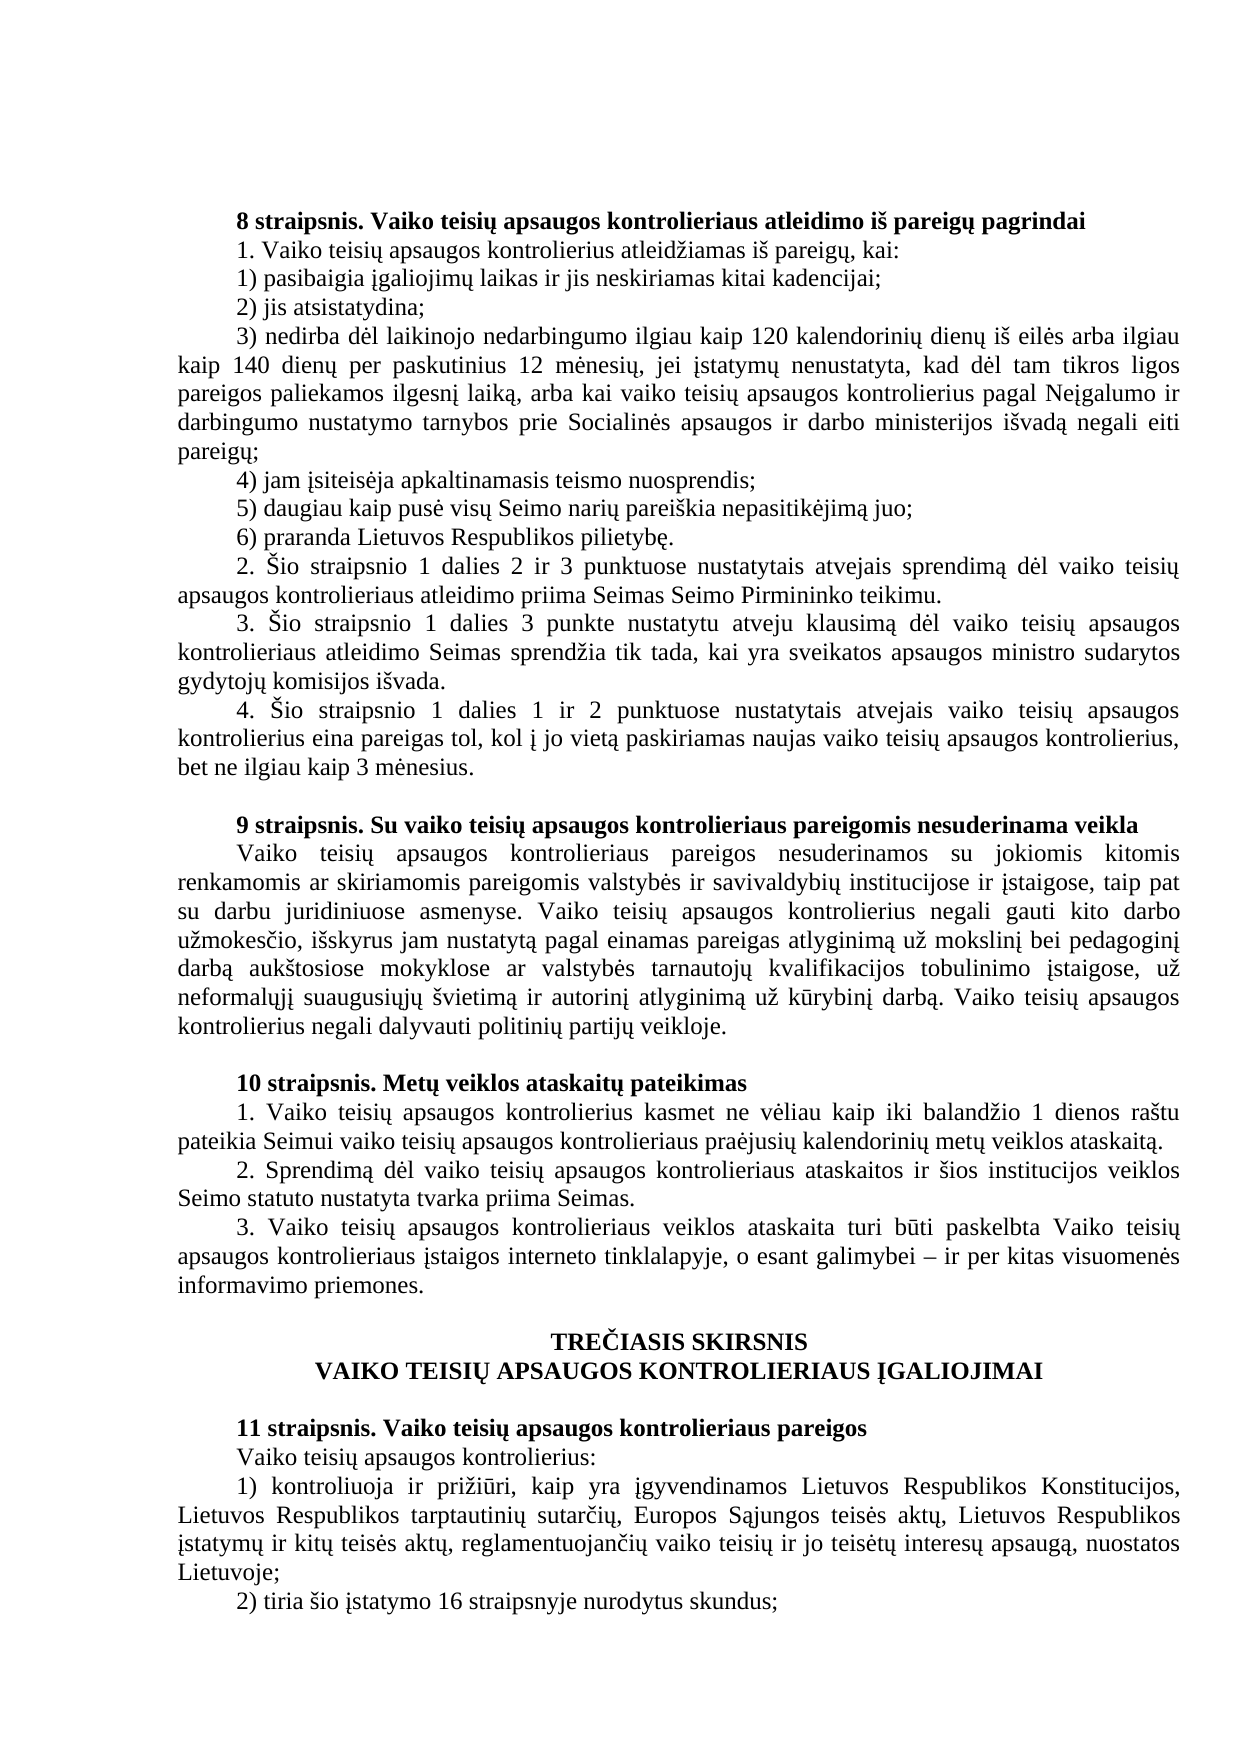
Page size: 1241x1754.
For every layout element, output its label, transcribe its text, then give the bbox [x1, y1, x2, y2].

text Vaiko teisių apsaugos kontrolieriaus pareigos nesuderinamos su jokiomis kitomis renkamomis ar skiriamomis pareigomis valstybės ir savivaldybių institucijose ir įstaigose, taip pat su darbu juridiniuose asmenyse. Vaiko teisių apsaugos kontrolierius negali gauti kito darbo užmokesčio, išskyrus jam nustatytą pagal einamas pareigas atlyginimą už mokslinį bei pedagoginį darbą aukštosiose mokyklose ar valstybės tarnautojų kvalifikacijos tobulinimo įstaigose, už neformalųjį suaugusiųjų švietimą ir autorinį atlyginimą už kūrybinį darbą. Vaiko teisių apsaugos kontrolierius negali dalyvauti politinių partijų veikloje. [177, 838, 1181, 1040]
text 4. Šio straipsnio 1 dalies 1 ir 2 punktuose nustatytais atvejais vaiko teisių apsaugos kontrolierius eina pareigas tol, kol į jo vietą paskiriamas naujas vaiko teisių apsaugos kontrolierius, bet ne ilgiau kaip 3 mėnesius. [177, 695, 1181, 781]
text TREČIASIS SKIRSNIS [177, 1327, 1181, 1356]
text 1. Vaiko teisių apsaugos kontrolierius kasmet ne vėliau kaip iki balandžio 1 dienos raštu pateikia Seimui vaiko teisių apsaugos kontrolieriaus praėjusių kalendorinių metų veiklos ataskaitą. [177, 1097, 1181, 1155]
text 9 straipsnis. Su vaiko teisių apsaugos kontrolieriaus pareigomis nesuderinama veikla [236, 810, 1181, 838]
text 3. Vaiko teisių apsaugos kontrolieriaus veiklos ataskaita turi būti paskelbta Vaiko teisių apsaugos kontrolieriaus įstaigos interneto tinklalapyje, o esant galimybei – ir per kitas visuomenės informavimo priemones. [177, 1212, 1181, 1298]
text Vaiko teisių apsaugos kontrolierius: [177, 1442, 1181, 1471]
text 2) jis atsistatydina; [177, 292, 1181, 321]
text 1) kontroliuoja ir prižiūri, kaip yra įgyvendinamos Lietuvos Respublikos Konstitucijos, Lietuvos Respublikos tarptautinių sutarčių, Europos Sąjungos teisės aktų, Lietuvos Respublikos įstatymų ir kitų teisės aktų, reglamentuojančių vaiko teisių ir jo teisėtų interesų apsaugą, nuostatos Lietuvoje; [177, 1471, 1181, 1586]
text 1. Vaiko teisių apsaugos kontrolierius atleidžiamas iš pareigų, kai: [177, 235, 1181, 263]
text 5) daugiau kaip pusė visų Seimo narių pareiškia nepasitikėjimą juo; [177, 493, 1181, 522]
text 1) pasibaigia įgaliojimų laikas ir jis neskiriamas kitai kadencijai; [177, 263, 1181, 292]
text 2. Sprendimą dėl vaiko teisių apsaugos kontrolieriaus ataskaitos ir šios institucijos veiklos Seimo statuto nustatyta tvarka priima Seimas. [177, 1155, 1181, 1212]
text 10 straipsnis. Metų veiklos ataskaitų pateikimas [177, 1068, 1181, 1097]
text 11 straipsnis. Vaiko teisių apsaugos kontrolieriaus pareigos [177, 1413, 1181, 1442]
text 3. Šio straipsnio 1 dalies 3 punkte nustatytu atveju klausimą dėl vaiko teisių apsaugos kontrolieriaus atleidimo Seimas sprendžia tik tada, kai yra sveikatos apsaugos ministro sudarytos gydytojų komisijos išvada. [177, 608, 1181, 695]
text 8 straipsnis. Vaiko teisių apsaugos kontrolieriaus atleidimo iš pareigų pagrindai [236, 206, 1181, 235]
text 3) nedirba dėl laikinojo nedarbingumo ilgiau kaip 120 kalendorinių dienų iš eilės arba ilgiau kaip 140 dienų per paskutinius 12 mėnesių, jei įstatymų nenustatyta, kad dėl tam tikros ligos pareigos paliekamos ilgesnį laiką, arba kai vaiko teisių apsaugos kontrolierius pagal Neįgalumo ir darbingumo nustatymo tarnybos prie Socialinės apsaugos ir darbo ministerijos išvadą negali eiti pareigų; [177, 321, 1181, 465]
text VAIKO TEISIŲ APSAUGOS KONTROLIERIAUS ĮGALIOJIMAI [177, 1356, 1181, 1385]
text 4) jam įsiteisėja apkaltinamasis teismo nuosprendis; [177, 465, 1181, 493]
text 6) praranda Lietuvos Respublikos pilietybę. [177, 522, 1181, 551]
text 2) tiria šio įstatymo 16 straipsnyje nurodytus skundus; [177, 1586, 1181, 1615]
text 2. Šio straipsnio 1 dalies 2 ir 3 punktuose nustatytais atvejais sprendimą dėl vaiko teisių apsaugos kontrolieriaus atleidimo priima Seimas Seimo Pirmininko teikimu. [177, 551, 1181, 608]
